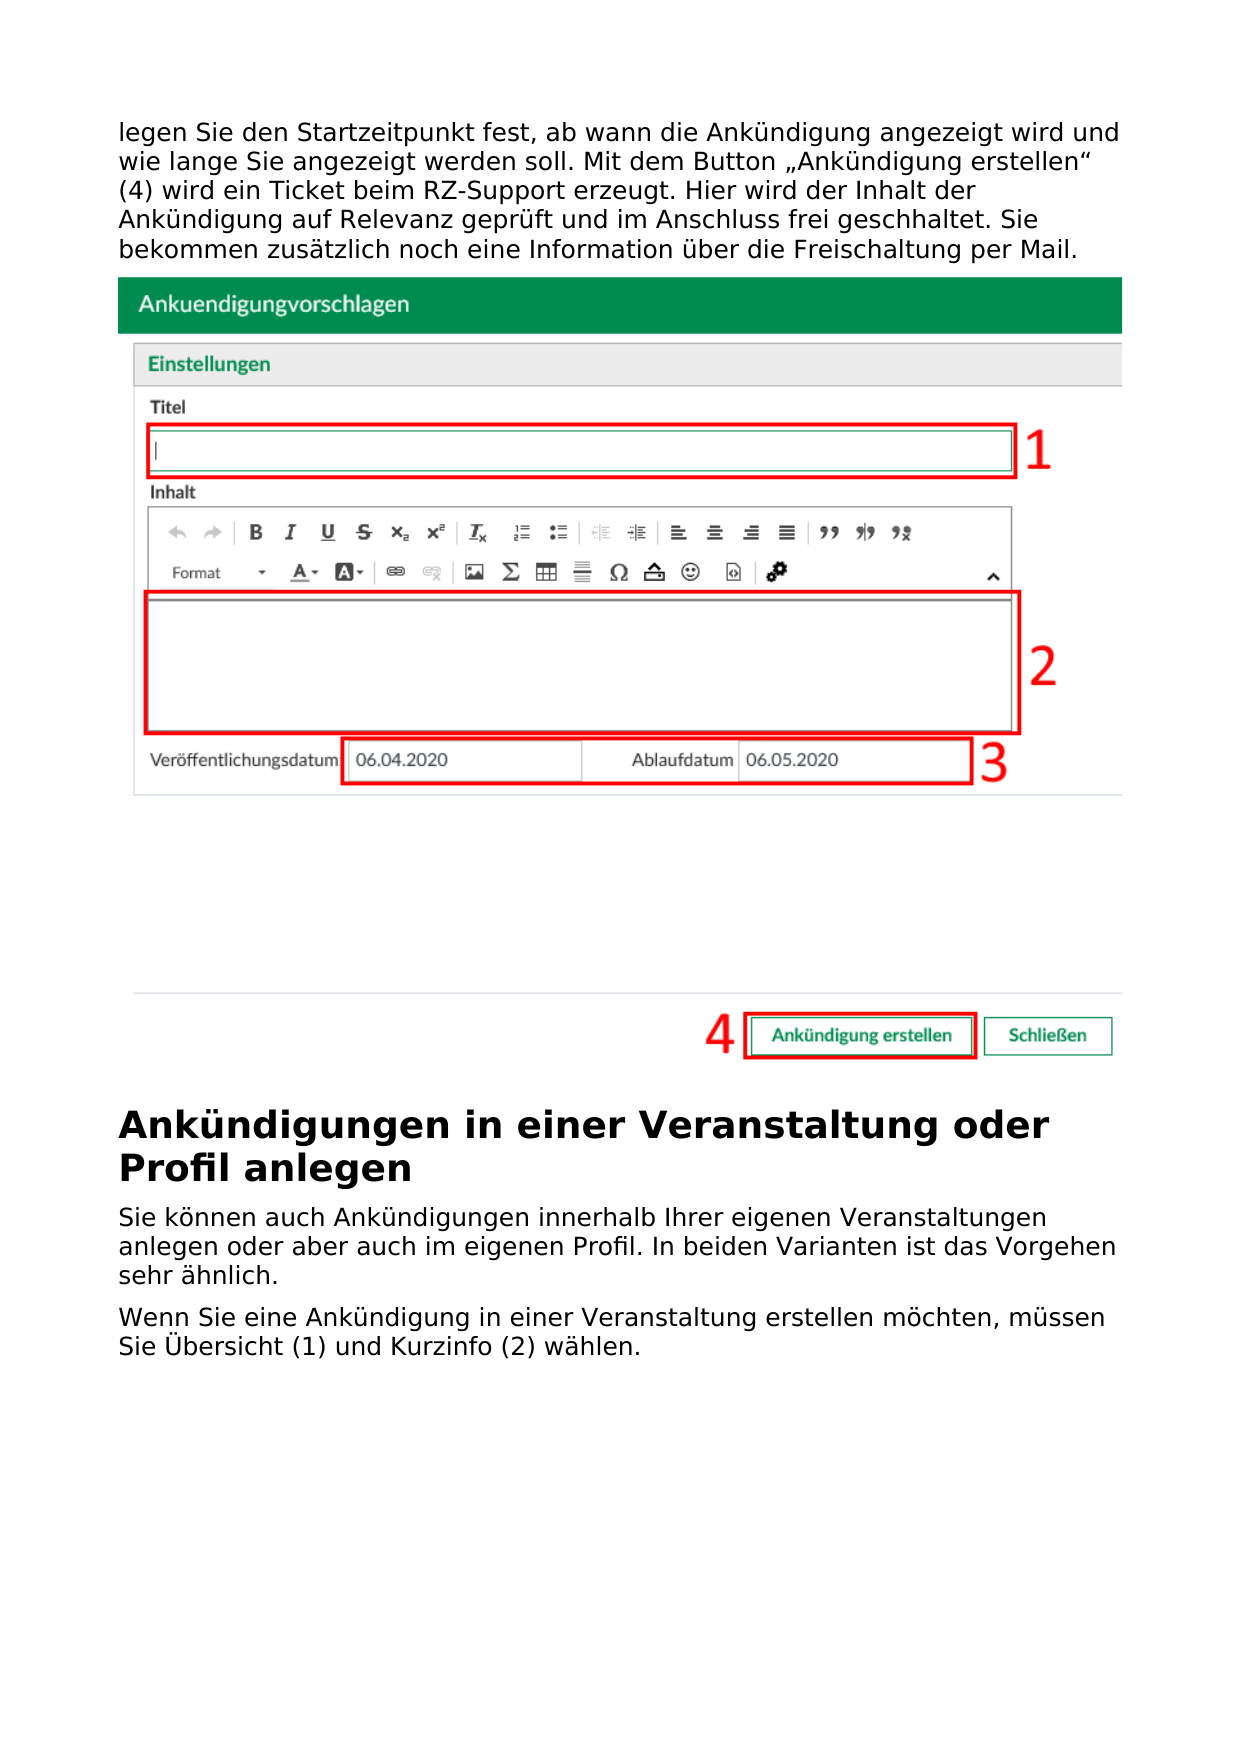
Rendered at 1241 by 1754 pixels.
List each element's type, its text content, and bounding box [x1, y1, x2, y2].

text Sie können auch Ankündigungen innerhalb Ihrer eigenen Veranstaltungen anlegen oder aber auch im eigenen Profil. In beiden Varianten ist das Vorgehen sehr ähnlich. [118, 1203, 1122, 1291]
text Wenn Sie eine Ankündigung in einer Veranstaltung erstellen möchten, müssen Sie Übersicht (1) und Kurzinfo (2) wählen. [118, 1303, 1122, 1391]
subtitle Ankündigungen in einer Veranstaltung oder Profil anlegen [118, 1103, 1122, 1191]
text legen Sie den Startzeitpunkt fest, ab wann die Ankündigung angezeigt wird und wie lange Sie angezeigt werden soll. Mit dem Button „Ankündigung erstellen“ (4) wird ein Ticket beim RZ-Support erzeugt. Hier wird der Inhalt der Ankündigung auf Relevanz geprüft und im Anschluss frei geschhaltet. Sie bekommen zusätzlich noch eine Information über die Freischaltung per Mail. [118, 118, 1122, 264]
picture [118, 276, 1123, 1066]
